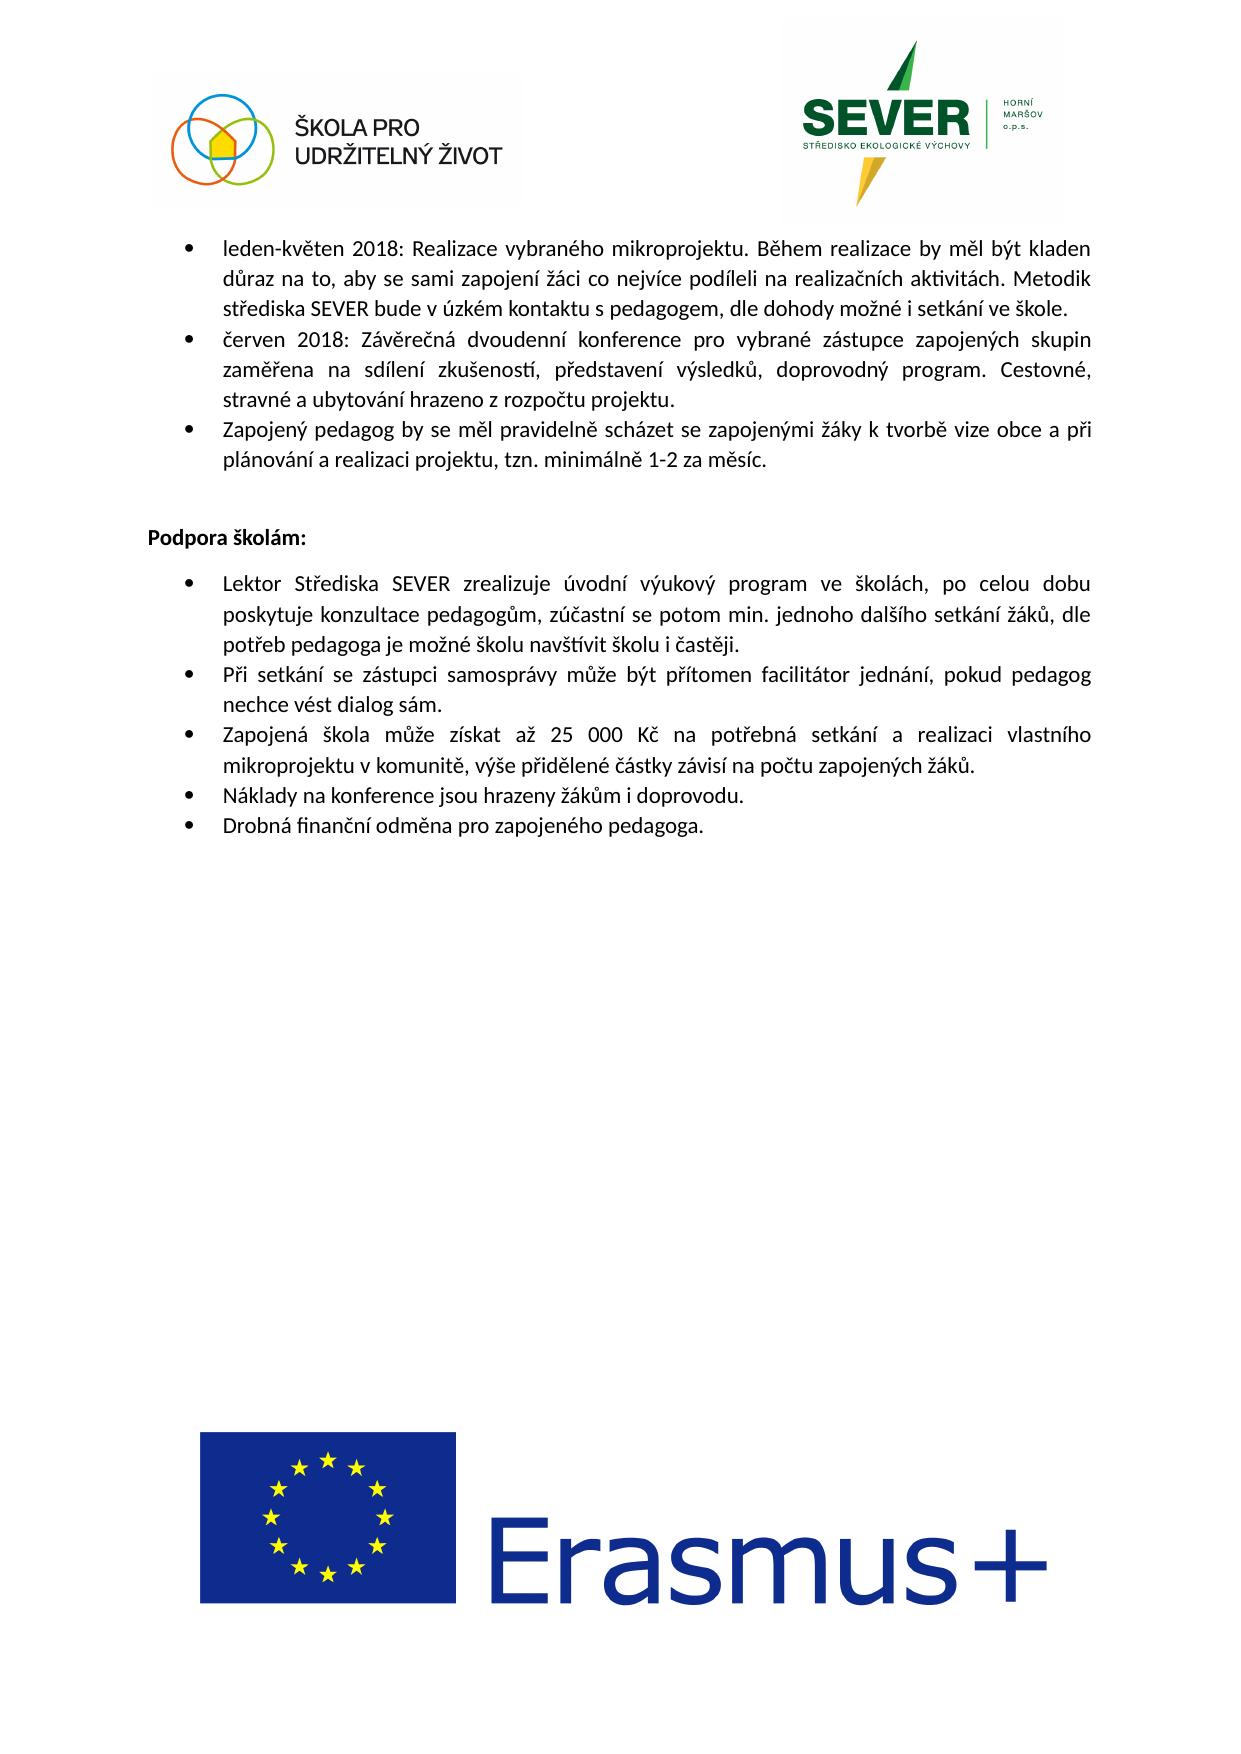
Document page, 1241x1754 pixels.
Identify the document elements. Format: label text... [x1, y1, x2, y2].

list červen 2018: Závěrečná dvoudenní konference pro vybrané zástupce zapojených skupin zaměřena na sdílení zkušeností, představení výsledků, doprovodný program. Cestovné, stravné a ubytování hrazeno z rozpočtu projektu. [185, 325, 1093, 413]
list Při setkání se zástupci samosprávy může být přítomen facilitátor jednání, pokud pedagog nechce vést dialog sám. [185, 660, 1093, 718]
list Drobná finanční odměna pro zapojeného pedagoga. [185, 811, 1093, 839]
picture [781, 18, 1064, 229]
list Zapojená škola může získat až 25 000 Kč na potřebná setkání a realizaci vlastního mikroprojektu v komunitě, výše přidělené částky závisí na počtu zapojených žáků. [185, 721, 1093, 779]
text Podpora školám: [148, 523, 1093, 551]
list Náklady na konference jsou hrazeny žákům i doprovodu. [185, 781, 1093, 809]
list Zapojený pedagog by se měl pravidelně scházet se zapojenými žáky k tvorbě vize obce a při plánování a realizaci projektu, tzn. minimálně 1-2 za měsíc. [185, 415, 1093, 473]
picture [150, 1382, 1096, 1653]
list Lektor Střediska SEVER zrealizuje úvodní výukový program ve školách, po celou dobu poskytuje konzultace pedagogům, zúčastní se potom min. jednoho dalšího setkání žáků, dle potřeb pedagoga je možné školu navštívit školu i častěji. [185, 569, 1093, 658]
list leden-květen 2018: Realizace vybraného mikroprojektu. Během realizace by měl být kladen důraz na to, aby se sami zapojení žáci co nejvíce podíleli na realizačních aktivitách. Metodik střediska SEVER bude v úzkém kontaktu s pedagogem, dle dohody možné i setkání ve škole. [185, 234, 1093, 322]
picture [150, 73, 523, 206]
